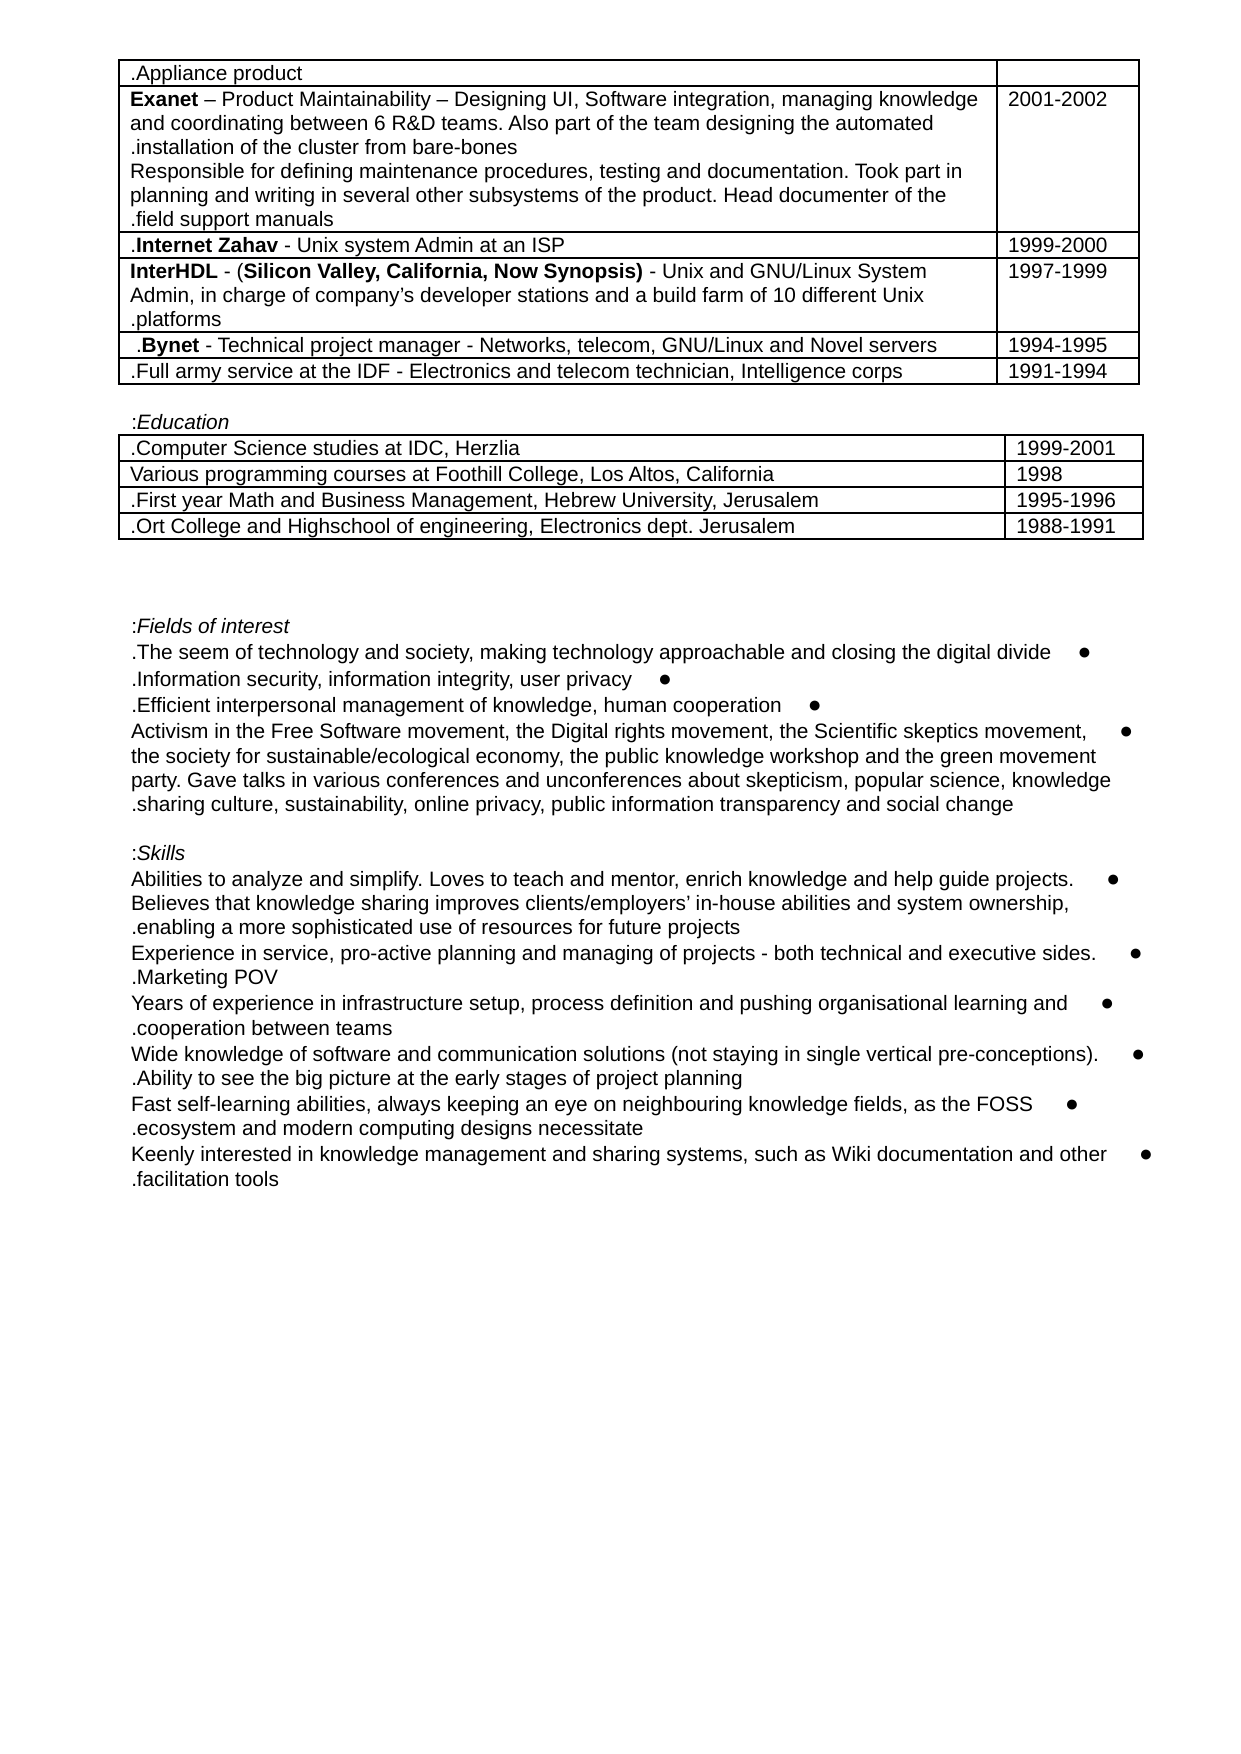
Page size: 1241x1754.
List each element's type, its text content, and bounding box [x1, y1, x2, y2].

list Efficient interpersonal management of knowledge, human cooperation. [131, 691, 1144, 717]
list Activism in the Free Software movement, the Digital rights movement, the Scientific skeptics movement, the society for sustainable/ecological economy, the public knowledge workshop and the green movement party. Gave talks in various conferences and unconferences about skepticism, popular science, knowledge sharing culture, sustainability, online privacy, public information transparency and social change. [131, 717, 1144, 816]
table_cell Various programming courses at Foothill College, Los Altos, California [120, 462, 1004, 486]
table_cell 1995-1996 [1006, 488, 1142, 512]
table_cell 1999-2000 [998, 233, 1138, 257]
text Fields of interest: [131, 614, 1171, 638]
text Education: [131, 410, 1171, 434]
table_cell Full army service at the IDF - Electronics and telecom technician, Intelligence corps. [120, 359, 996, 383]
list Years of experience in infrastructure setup, process definition and pushing organisational learning and cooperation between teams. [131, 989, 1144, 1039]
list Fast self-learning abilities, always keeping an eye on neighbouring knowledge fields, as the FOSS ecosystem and modern computing designs necessitate. [131, 1090, 1144, 1140]
table_cell Ort College and Highschool of engineering, Electronics dept. Jerusalem. [120, 514, 1004, 538]
table_cell 1988-1991 [1006, 514, 1142, 538]
list Information security, information integrity, user privacy. [131, 665, 1144, 691]
table_cell 1994-1995 [998, 333, 1138, 357]
list Experience in service, pro-active planning and managing of projects - both technical and executive sides. Marketing POV. [131, 939, 1144, 989]
table_cell Bynet - Technical project manager - Networks, telecom, GNU/Linux and Novel servers. [120, 333, 996, 357]
list Wide knowledge of software and communication solutions (not staying in single vertical pre-conceptions). Ability to see the big picture at the early stages of project planning. [131, 1039, 1144, 1090]
list Abilities to analyze and simplify. Loves to teach and mentor, enrich knowledge and help guide projects. Believes that knowledge sharing improves clients/employers’ in-house abilities and system ownership, enabling a more sophisticated use of resources for future projects. [131, 864, 1144, 939]
table_cell 1991-1994 [998, 359, 1138, 383]
table_cell Internet Zahav - Unix system Admin at an ISP. [120, 233, 996, 257]
text Skills: [131, 841, 1171, 864]
table_cell 1997-1999 [998, 259, 1138, 331]
list Keenly interested in knowledge management and sharing systems, such as Wiki documentation and other facilitation tools. [131, 1140, 1144, 1190]
table_header 1999-2001 [1006, 436, 1142, 460]
table_cell InterHDL - (Silicon Valley, California, Now Synopsis) - Unix and GNU/Linux System Admin, in charge of company’s developer stations and a build farm of 10 different Unix platforms. [120, 259, 996, 331]
table_cell Exanet – Product Maintainability – Designing UI, Software integration, managing knowledge and coordinating between 6 R&D teams. Also part of the team designing the automated installation of the cluster from bare-bones. Responsible for defining maintenance procedures, testing and documentation. Took part in planning and writing in several other subsystems of the product. Head documenter of the field support manuals. [120, 87, 996, 231]
table_cell [998, 61, 1138, 85]
table_cell 1998 [1006, 462, 1142, 486]
table_cell 2001-2002 [998, 87, 1138, 231]
table_cell First year Math and Business Management, Hebrew University, Jerusalem. [120, 488, 1004, 512]
list The seem of technology and society, making technology approachable and closing the digital divide. [131, 638, 1144, 665]
table_cell Etagon – System developer – Scripting deployment, upgrade and management of a Cluster Appliance product. [120, 61, 996, 85]
table_header Computer Science studies at IDC, Herzlia. [120, 436, 1004, 460]
